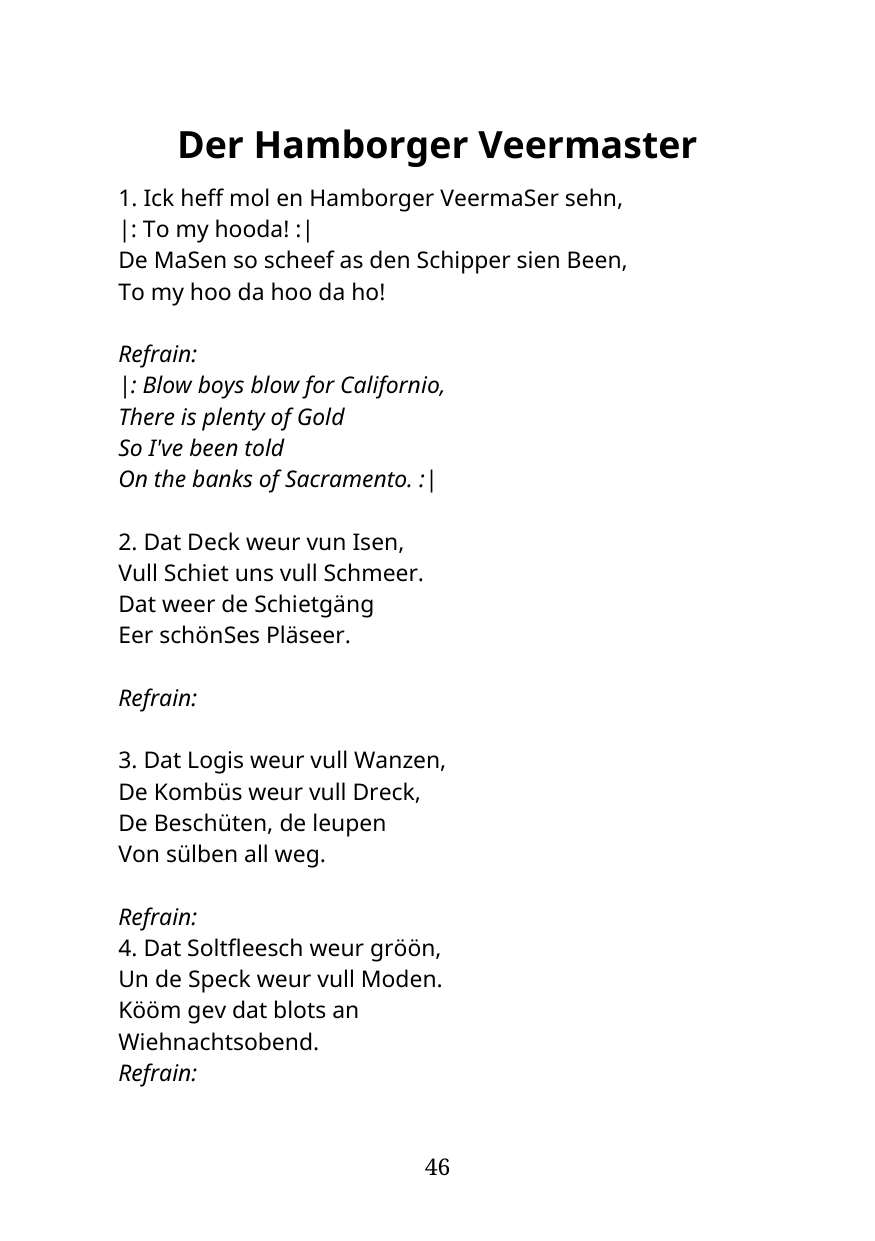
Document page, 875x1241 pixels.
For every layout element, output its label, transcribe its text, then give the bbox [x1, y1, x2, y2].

text 4. Dat Soltfleesch weur gröön, Un de Speck weur vull Moden. Kööm gev dat blots an Wiehnachtsobend. [118, 932, 756, 1057]
text 1. Ick heff mol en Hamborger VeermaSer sehn, |: To my hooda! :| De MaSen so scheef as den Schipper sien Been, To my hoo da hoo da ho! [118, 182, 756, 307]
text 3. Dat Logis weur vull Wanzen, De Kombüs weur vull Dreck, De Beschüten, de leupen Von sülben all weg. [118, 744, 756, 869]
text Refrain: [118, 1057, 756, 1088]
subtitle Der Hamborger Veermaster [118, 118, 756, 169]
text Refrain: [118, 682, 756, 713]
text Refrain: [118, 900, 756, 932]
text Refrain: |: Blow boys blow for Californio, There is plenty of Gold So I've been told On the banks of Sacramento. :| [118, 338, 756, 494]
text 2. Dat Deck weur vun Isen, Vull Schiet uns vull Schmeer. Dat weer de Schietgäng Eer schönSes Pläseer. [118, 525, 756, 650]
